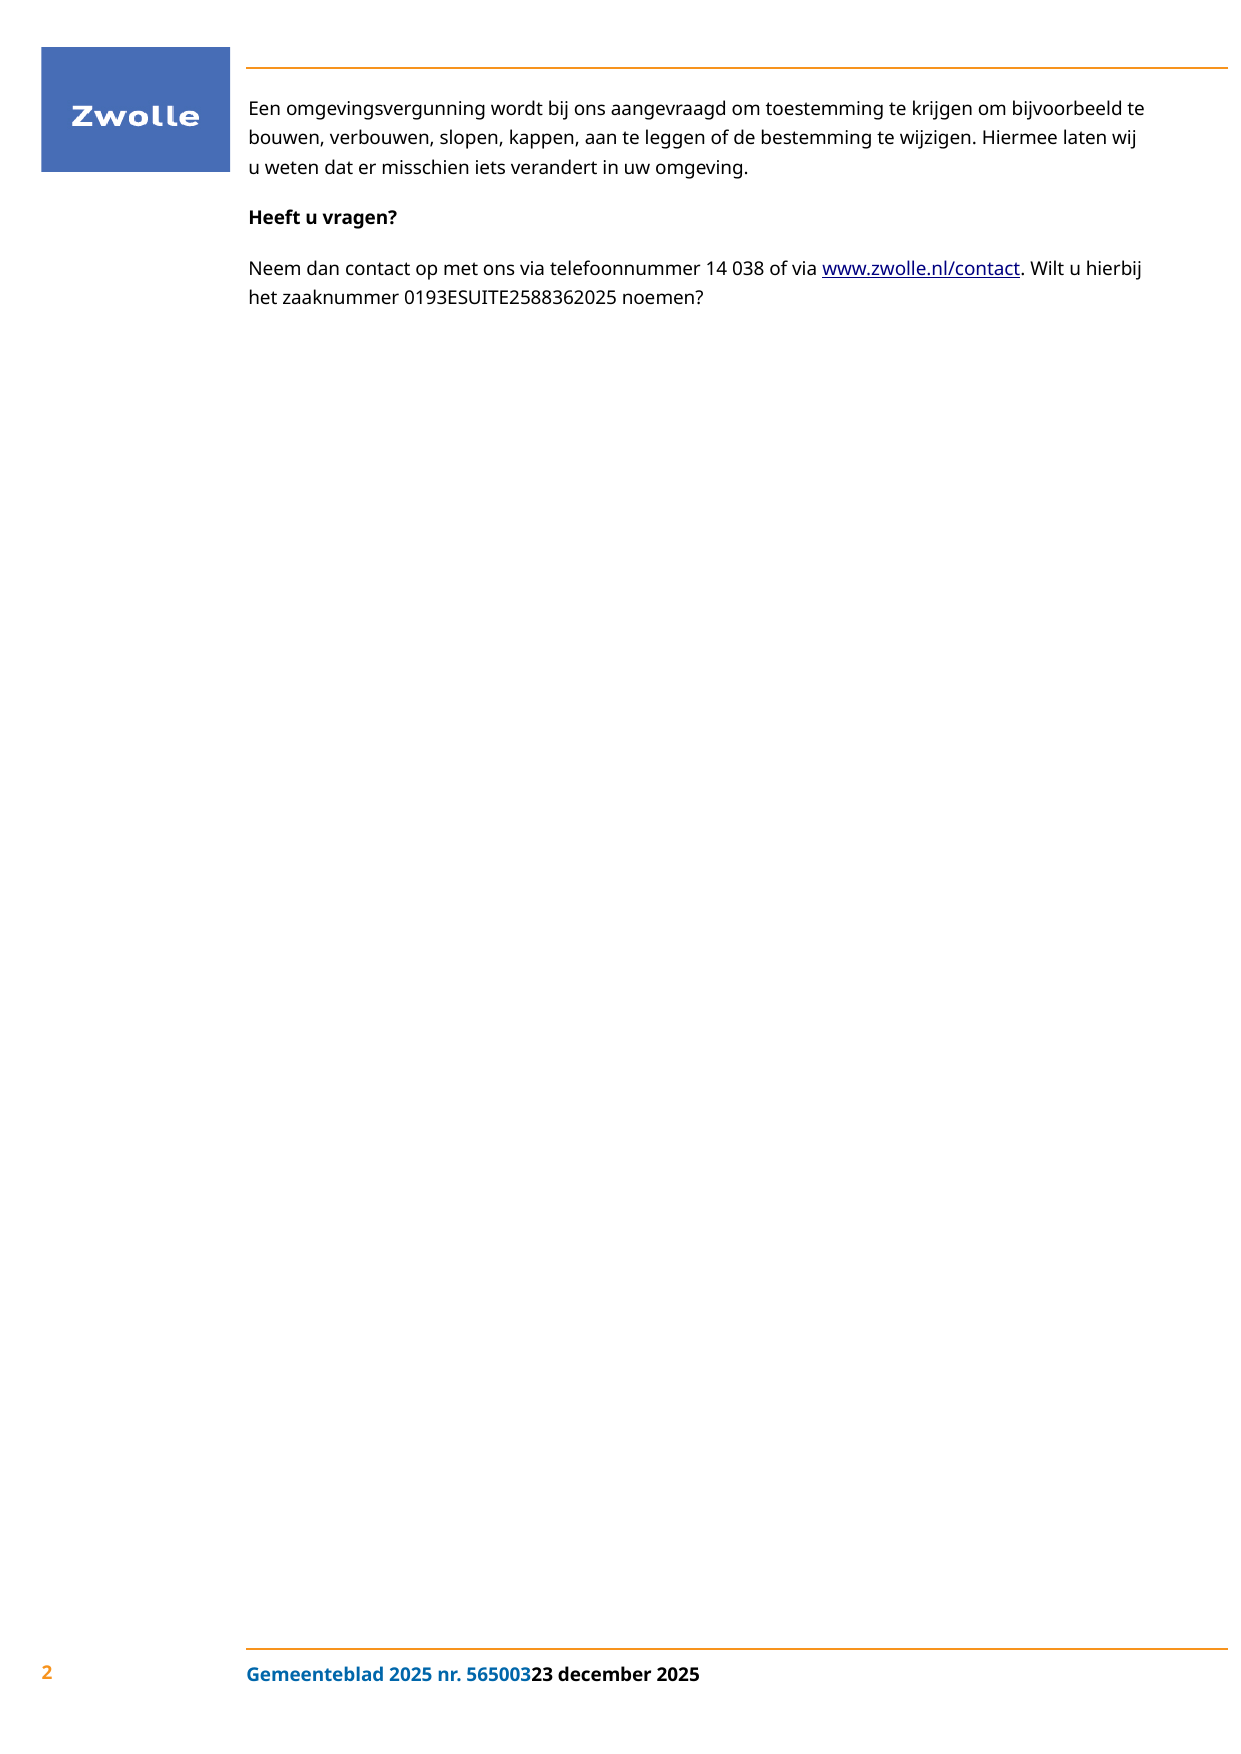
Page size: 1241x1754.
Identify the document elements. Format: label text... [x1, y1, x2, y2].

text Een omgevingsvergunning wordt bij ons aangevraagd om toestemming te krijgen om bijvoorbeeld te bouwen, verbouwen, slopen, kappen, aan te leggen of de bestemming te wijzigen. Hiermee laten wij u weten dat er misschien iets verandert in uw omgeving. [248, 95, 1152, 180]
text Heeft u vragen? [248, 204, 1152, 230]
text Neem dan contact op met ons via telefoonnummer 14 038 of via www.zwolle.nl/contact. Wilt u hierbij het zaaknummer 0193ESUITE2588362025 noemen? [248, 255, 1152, 310]
picture [41, 47, 231, 172]
